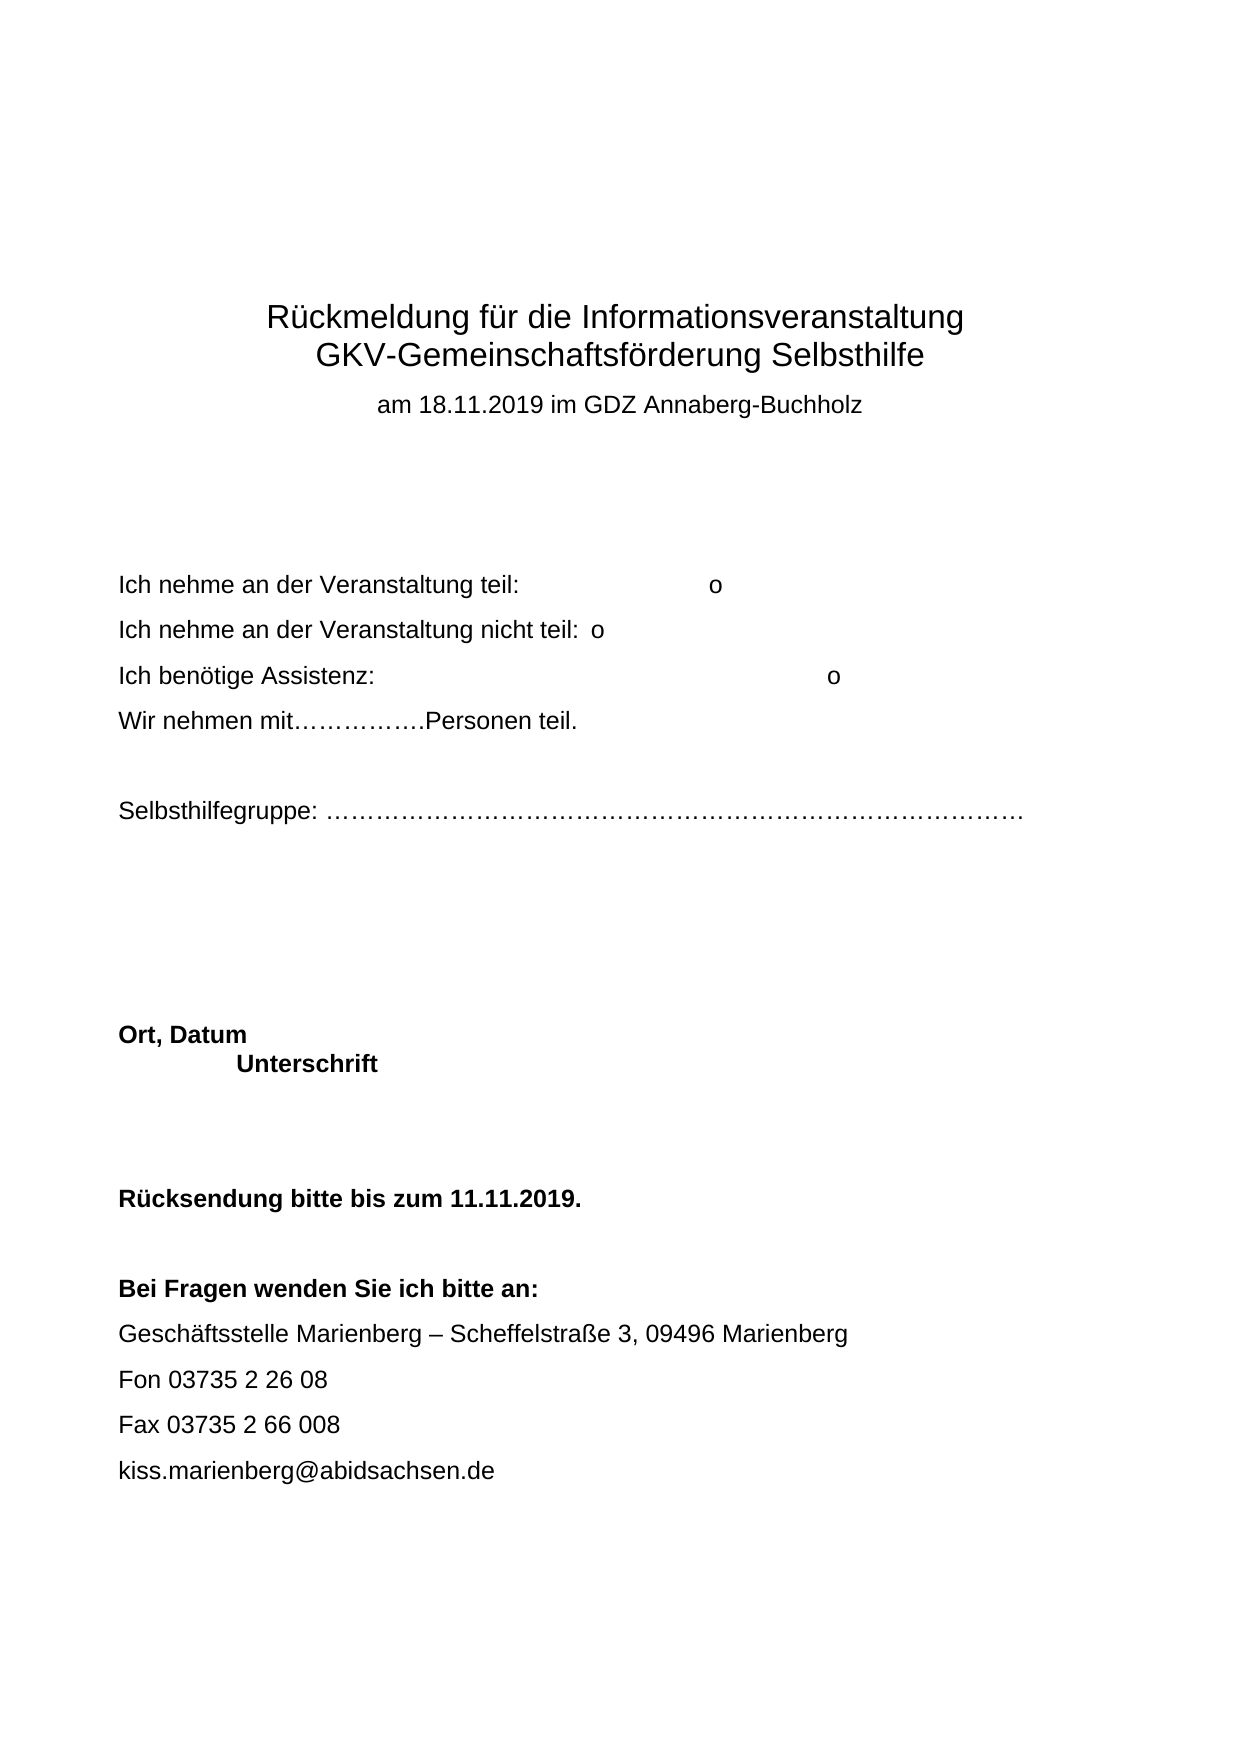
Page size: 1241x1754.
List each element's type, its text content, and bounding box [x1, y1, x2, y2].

text Geschäftsstelle Marienberg – Scheffelstraße 3, 09496 Marienberg [118, 1319, 1122, 1348]
text Rücksendung bitte bis zum 11.11.2019. [118, 1184, 1122, 1213]
text Ich nehme an der Veranstaltung nicht teil: o [118, 615, 1122, 644]
text Fon 03735 2 26 08 [118, 1365, 1122, 1394]
text Selbsthilfegruppe: ………………………………………………………………………… [118, 796, 1122, 825]
text Ort, Datum Unterschrift [118, 1020, 1122, 1078]
text am 18.11.2019 im GDZ Annaberg-Buchholz [118, 390, 1122, 419]
text kiss.marienberg@abidsachsen.de [118, 1456, 1122, 1484]
text Fax 03735 2 66 008 [118, 1410, 1122, 1439]
text Wir nehmen mit…………….Personen teil. [118, 706, 1122, 735]
text Ich nehme an der Veranstaltung teil: o [118, 570, 1122, 599]
text Ich benötige Assistenz: o [118, 661, 1122, 689]
text Rückmeldung für die Informationsveranstaltung GKV-Gemeinschaftsförderung Selbsthilfe [118, 297, 1122, 374]
text Bei Fragen wenden Sie ich bitte an: [118, 1274, 1122, 1303]
